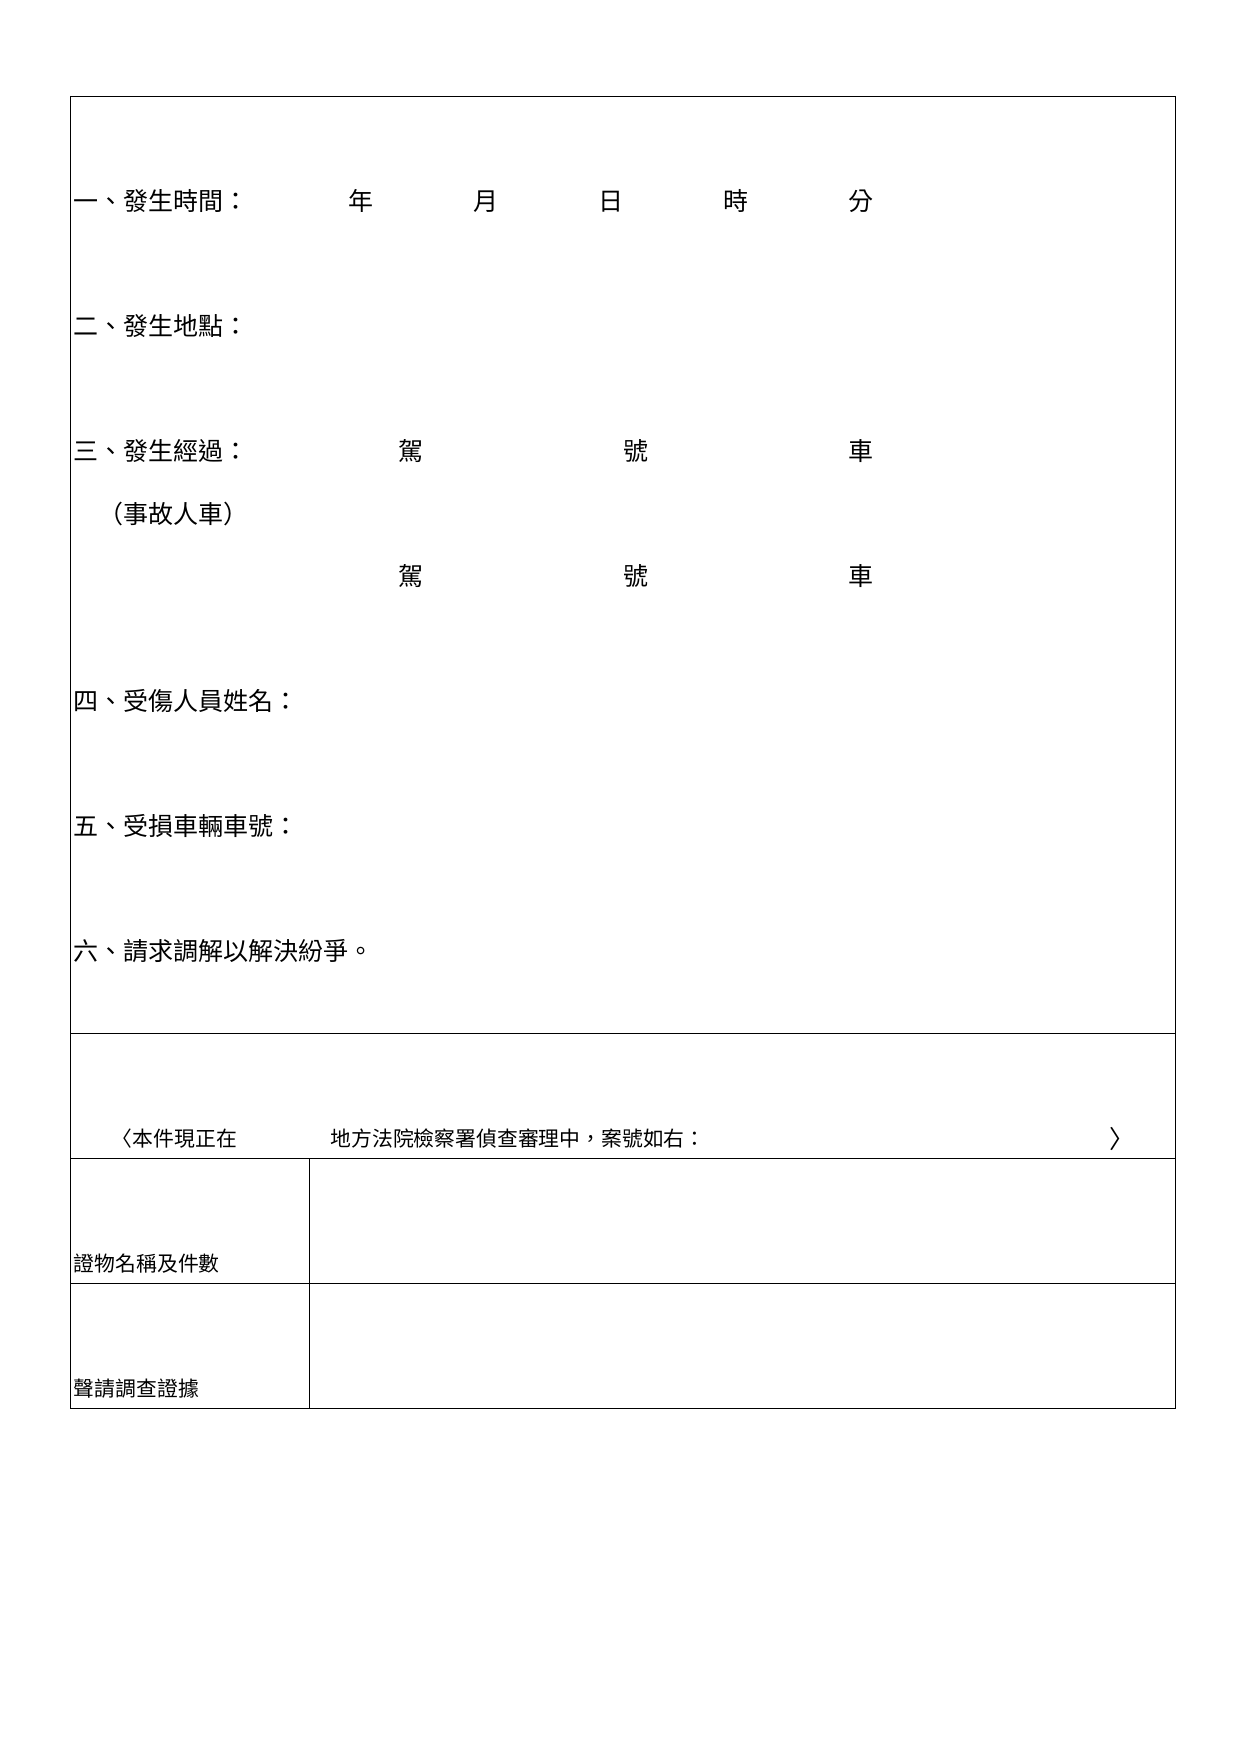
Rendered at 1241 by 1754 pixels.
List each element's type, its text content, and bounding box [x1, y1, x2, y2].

table_cell [310, 1159, 1175, 1283]
table_cell 證物名稱及件數 [71, 1159, 309, 1283]
table_cell [310, 1284, 1175, 1408]
table_cell 聲請調查證據 [71, 1284, 309, 1408]
table_cell 一、發生時間： 年 月 日 時 分 二、發生地點： 三、發生經過： 駕 號 車 （事故人車） 駕 號 車 四、受傷人員姓名： 五、受損車輛車號： 六、請求調解以解決紛爭。 [71, 97, 1175, 1033]
table_cell 〈本件現正在 地方法院檢察署偵查審理中，案號如右： 〉 [71, 1034, 1175, 1158]
